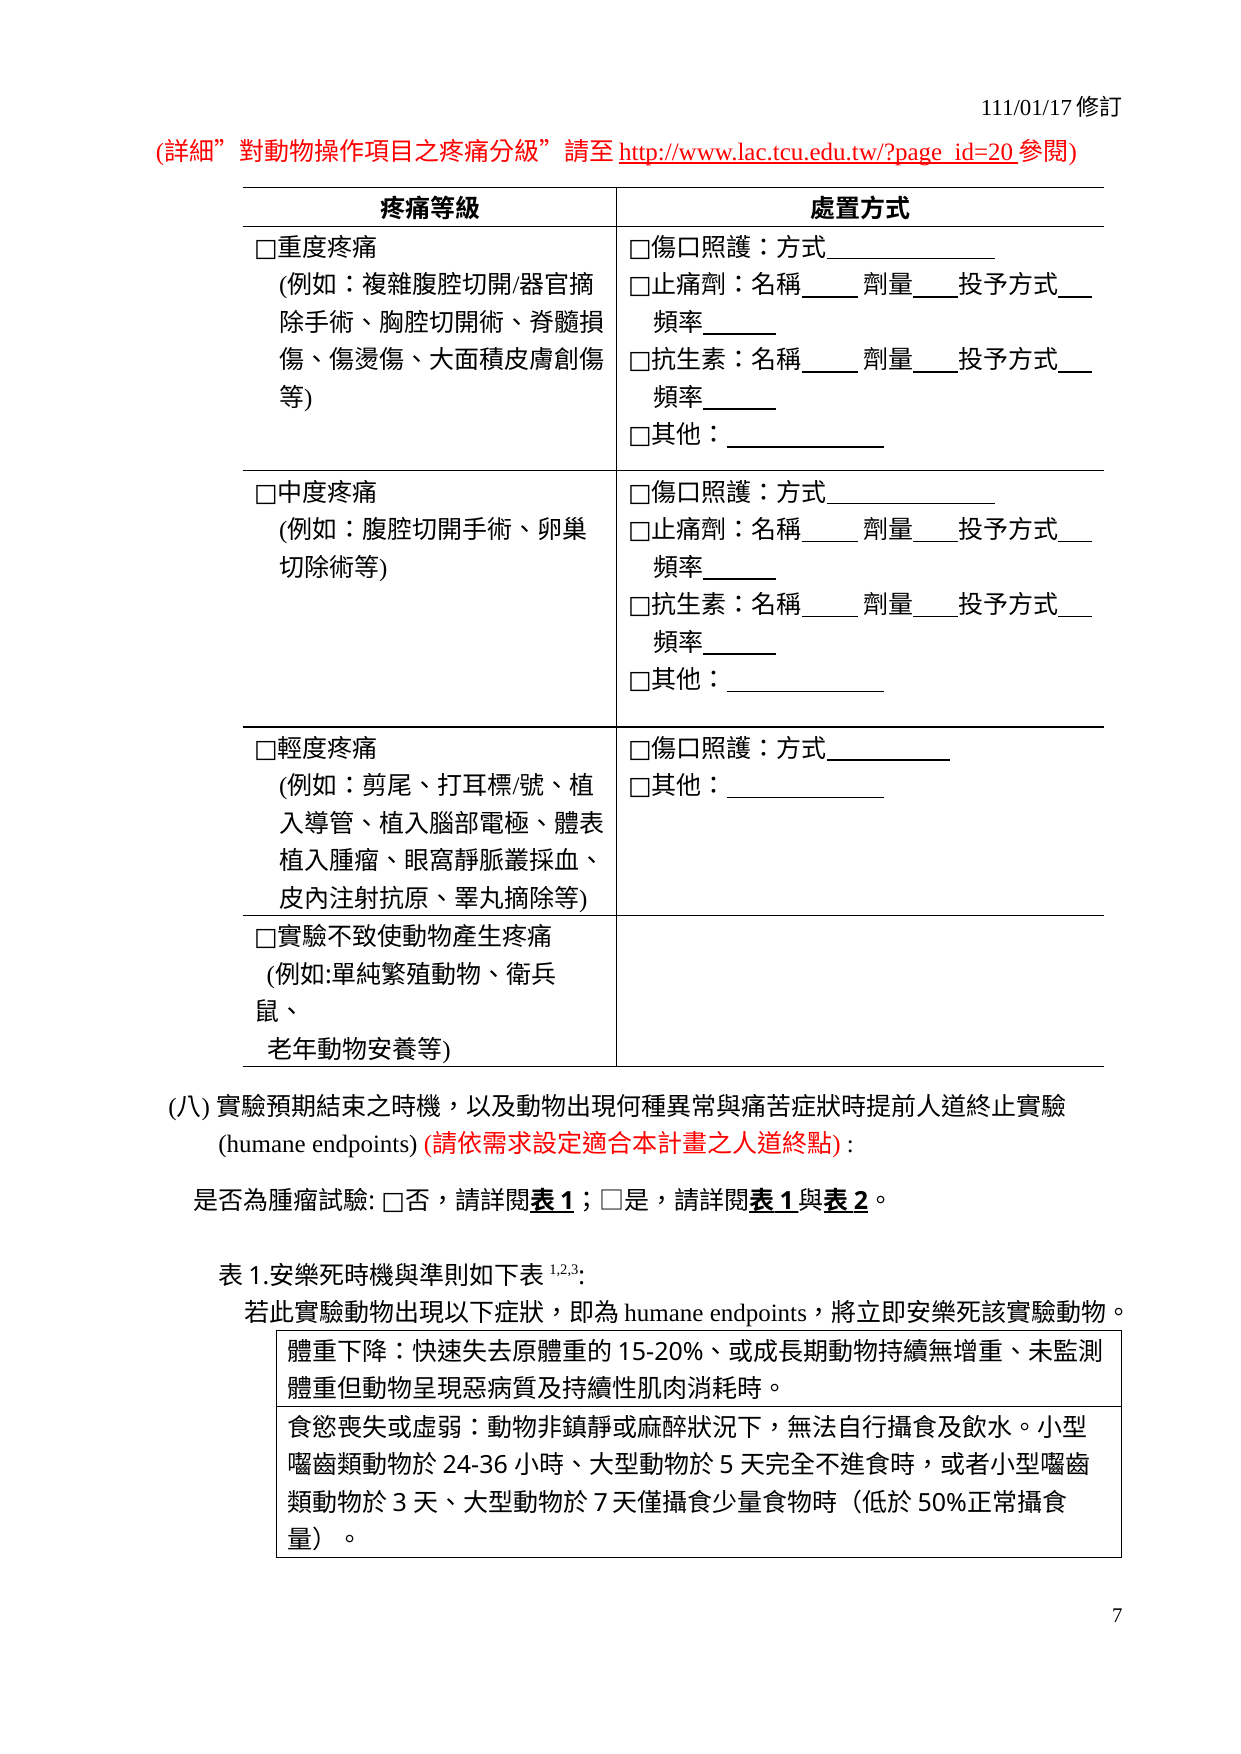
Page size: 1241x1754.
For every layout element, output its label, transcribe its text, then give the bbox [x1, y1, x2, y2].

table_header 體重下降：快速失去原體重的15-20%、或成長期動物持續無增重、未監測體重但動物呈現惡病質及持續性肌肉消耗時。 [277, 1331, 1121, 1406]
table_cell □中度疼痛 (例如：腹腔切開手術、卵巢切除術等) [243, 471, 616, 726]
table_cell □實驗不致使動物產生疼痛 (例如:單純繁殖動物、衛兵鼠、 老年動物安養等) [243, 916, 616, 1066]
text 表1.安樂死時機與準則如下表1,2,3: [218, 1254, 1122, 1292]
table_cell 食慾喪失或虛弱：動物非鎮靜或麻醉狀況下，無法自行攝食及飲水。小型囓齒類動物於24-36 小時、大型動物於5 天完全不進食時，或者小型囓齒類動物於3 天、大型動物於7天僅攝食少量食物時（低於50%正常攝食量）。 [277, 1407, 1121, 1557]
table_cell □重度疼痛 (例如：複雜腹腔切開/器官摘除手術、胸腔切開術、脊髓損傷、傷燙傷、大面積皮膚創傷等) [243, 227, 616, 470]
table_header 處置方式 [617, 188, 1104, 226]
table_cell [617, 916, 1104, 1066]
table_cell □傷口照護：方式­­­­­­­­­­­­­­­­­­ □止痛劑：名稱 劑量 投予方式 頻率 □抗生素：名稱 劑量 投予方式 頻率 □其他： [617, 227, 1104, 470]
table_cell □傷口照護：方式­­­­­­­­­­­­­­­­­­ □止痛劑：名稱 劑量 投予方式 頻率 □抗生素：名稱 劑量 投予方式 頻率 □其他： [617, 471, 1104, 726]
table_cell □傷口照護：方式 □其他： [617, 728, 1104, 915]
table_header 疼痛等級 [243, 188, 616, 226]
text 是否為腫瘤試驗: □否，請詳閱表1；□是，請詳閱表1與表2。 [168, 1179, 1122, 1217]
text 若此實驗動物出現以下症狀，即為humane endpoints，將立即安樂死該實驗動物。 [218, 1292, 1122, 1329]
text (八) 實驗預期結束之時機，以及動物出現何種異常與痛苦症狀時提前人道終止實驗(humane endpoints) (請依需求設定適合本計畫之人道終點) : [168, 1086, 1122, 1161]
table_cell □輕度疼痛 (例如：剪尾、打耳標/號、植入導管、植入腦部電極、體表植入腫瘤、眼窩靜脈叢採血、皮內注射抗原、睪丸摘除等) [243, 728, 616, 915]
text (詳細”對動物操作項目之疼痛分級”請至http://www.lac.tcu.edu.tw/?page_id=20參閱) [118, 131, 1122, 168]
